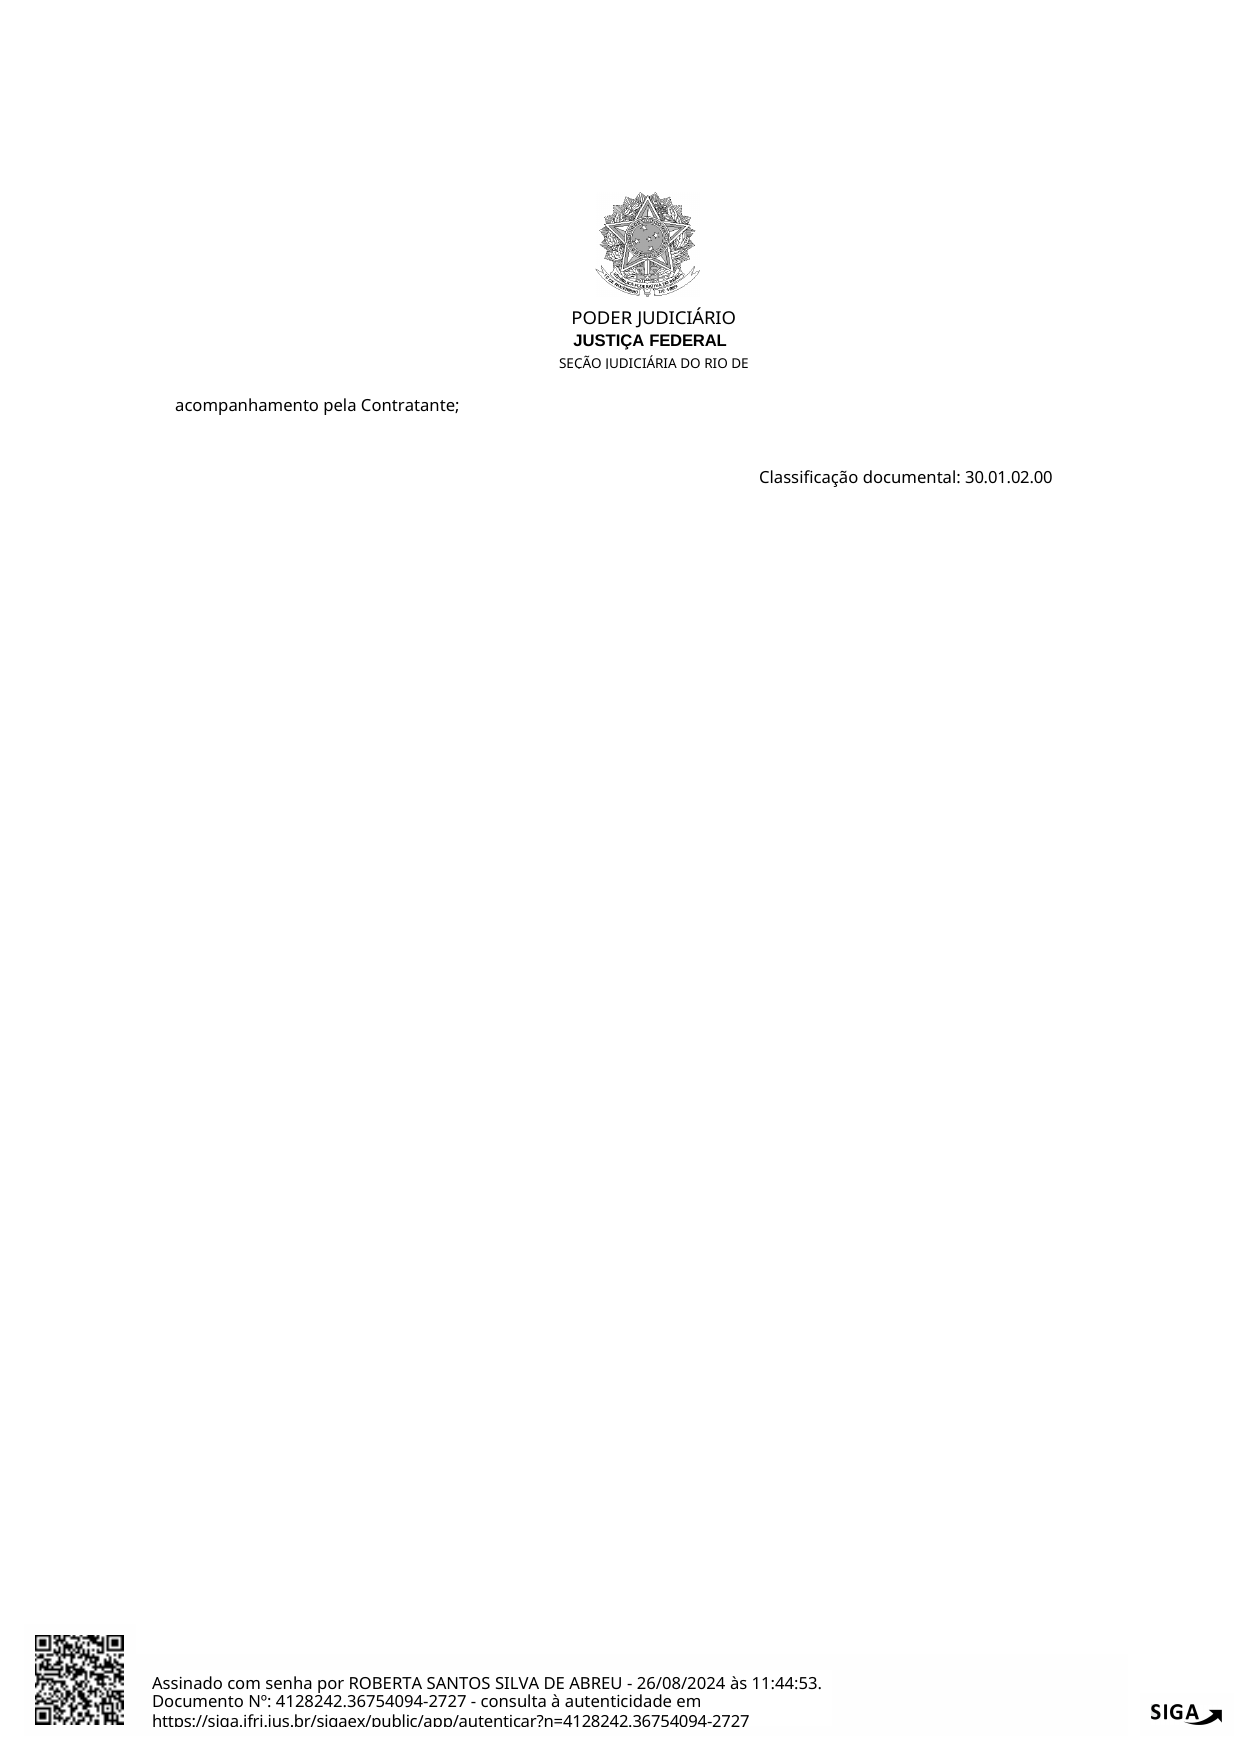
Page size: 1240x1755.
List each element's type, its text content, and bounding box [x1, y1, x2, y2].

text Classificação documental: 30.01.02.00 [759, 465, 1073, 488]
list acompanhamento pela Contratante; [175, 394, 1057, 417]
